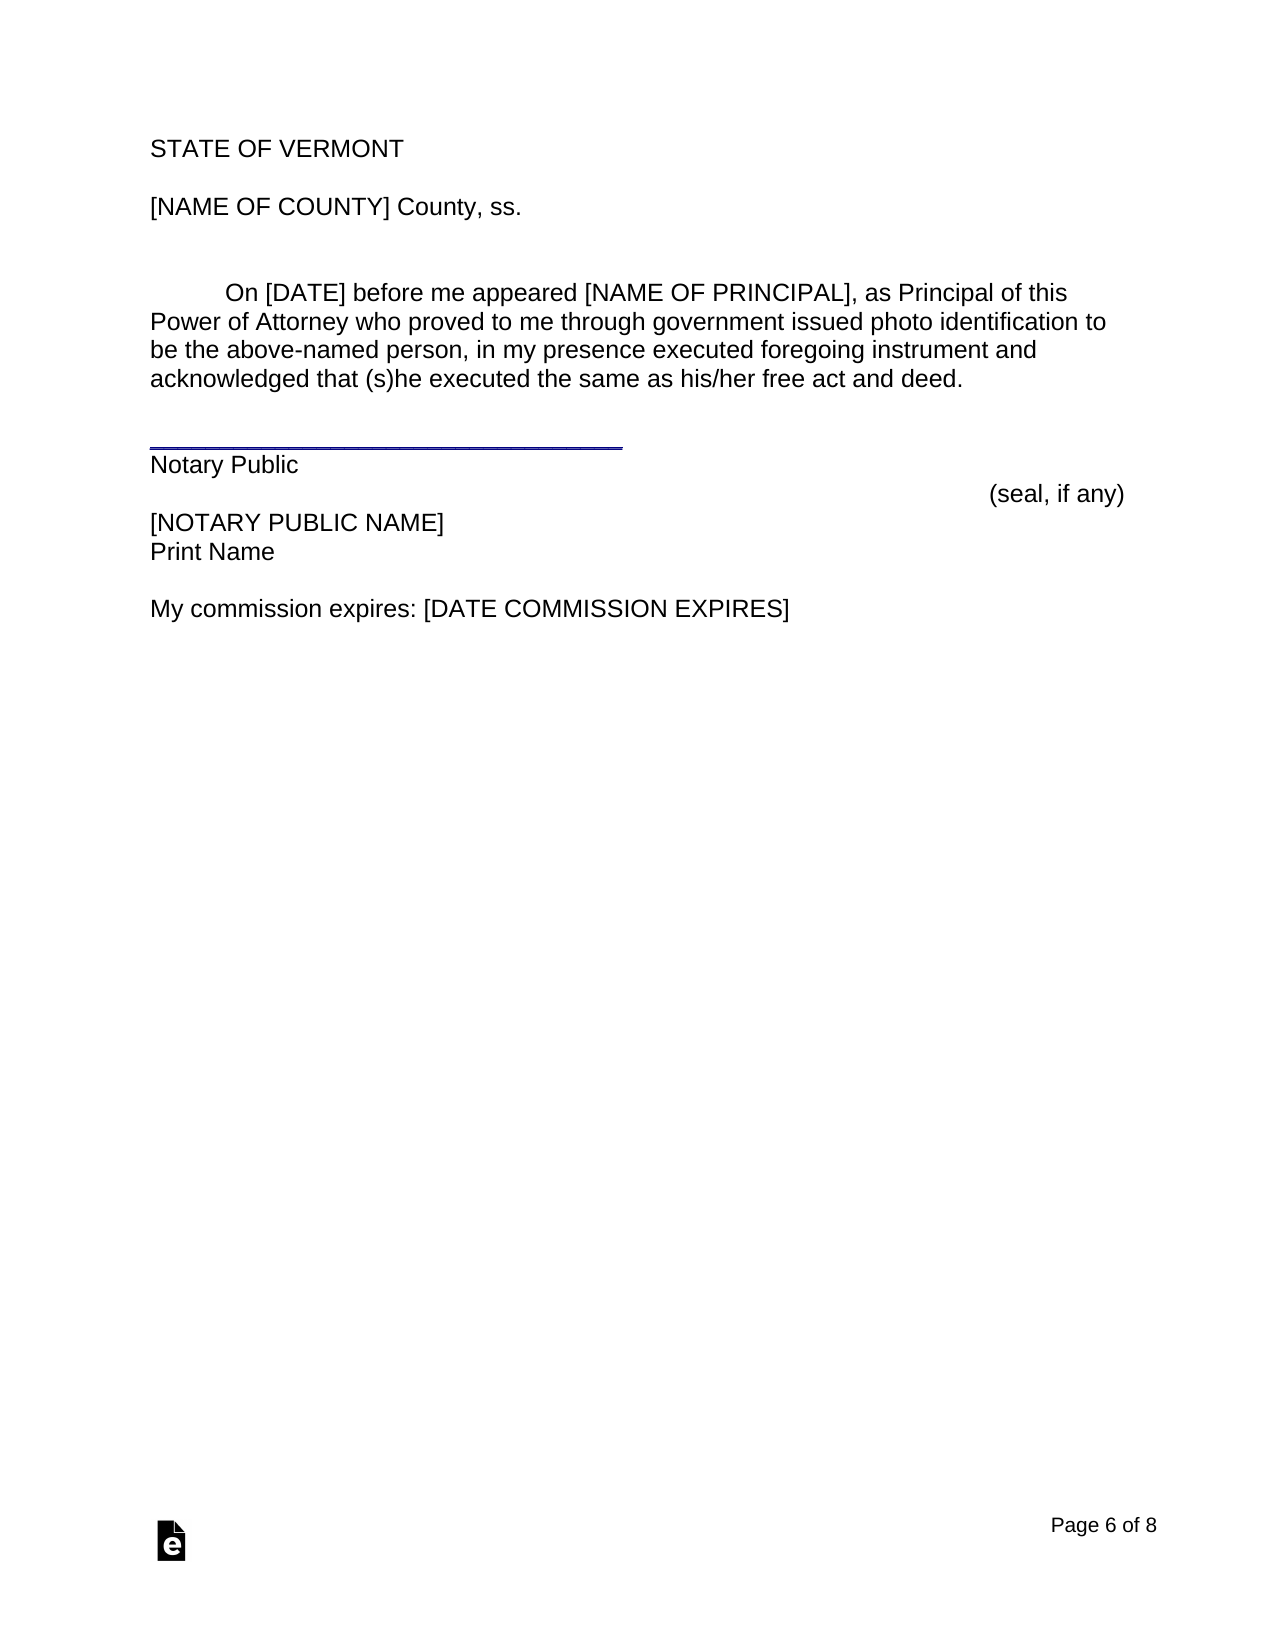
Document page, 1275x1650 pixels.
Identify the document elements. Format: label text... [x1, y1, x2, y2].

text STATE OF VERMONT [150, 134, 1125, 163]
text [NAME OF COUNTY] County, ss. [150, 192, 1125, 221]
text Notary Public [150, 451, 1125, 479]
text __________________________________ [150, 422, 1125, 451]
text (seal, if any) [150, 479, 1125, 508]
text Print Name [150, 537, 1125, 566]
text On [DATE] before me appeared [NAME OF PRINCIPAL], as Principal of this Power of Attorney who proved to me through government issued photo identification to be the above-named person, in my presence executed foregoing instrument and acknowledged that (s)he executed the same as his/her free act and deed. [150, 278, 1125, 393]
text My commission expires: [DATE COMMISSION EXPIRES] [150, 594, 1125, 623]
text [NOTARY PUBLIC NAME] [150, 508, 1125, 537]
